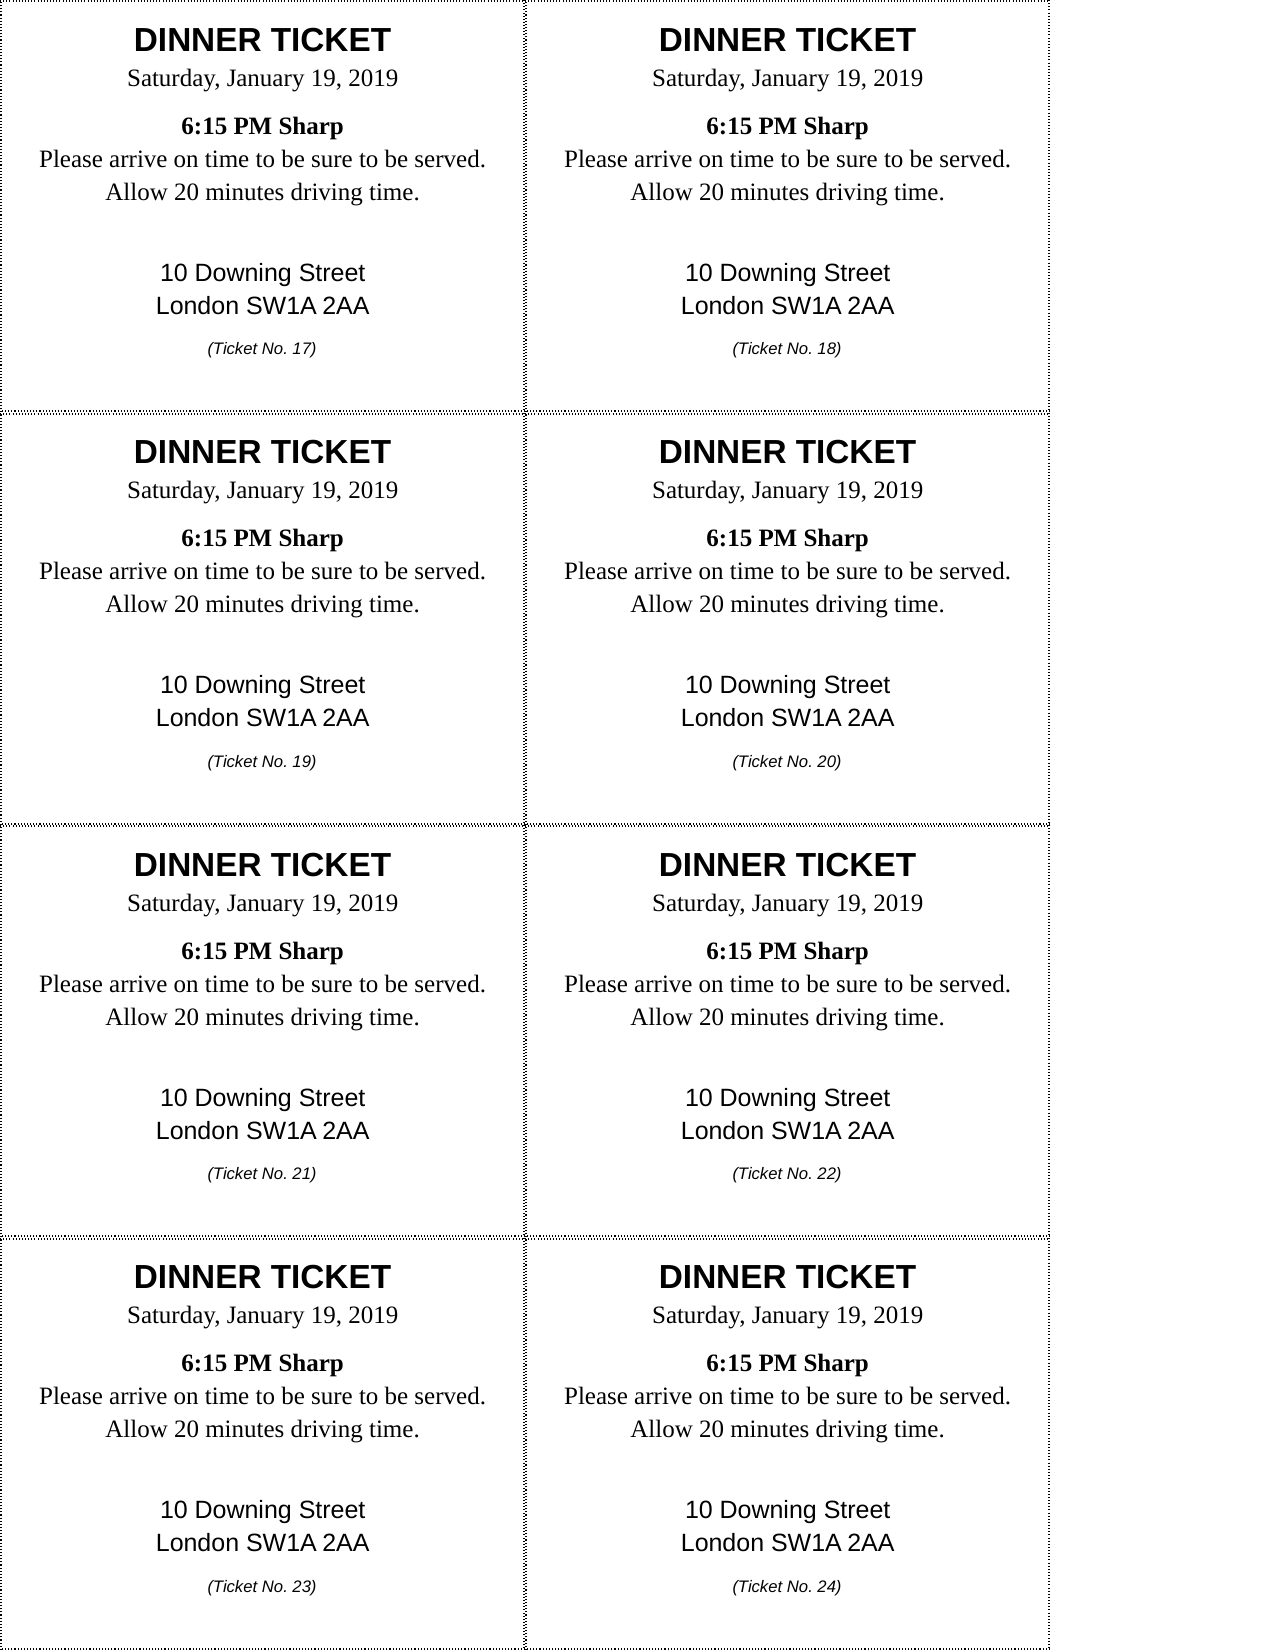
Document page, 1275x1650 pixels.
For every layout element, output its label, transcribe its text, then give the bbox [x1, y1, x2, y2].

text 6:15 PM Sharp Please arrive on time to be sure to be served. Allow 20 minutes driving time. [5, 1348, 520, 1443]
text 6:15 PM Sharp Please arrive on time to be sure to be served. Allow 20 minutes driving time. [5, 936, 520, 1031]
text 6:15 PM Sharp Please arrive on time to be sure to be served. Allow 20 minutes driving time. [530, 936, 1045, 1031]
text 6:15 PM Sharp Please arrive on time to be sure to be served. Allow 20 minutes driving time. [5, 111, 520, 206]
text 10 Downing Street London SW1A 2AA [530, 1462, 1045, 1557]
text (Ticket No. 20) [530, 751, 1045, 771]
text 6:15 PM Sharp Please arrive on time to be sure to be served. Allow 20 minutes driving time. [5, 523, 520, 618]
text (Ticket No. 17) [5, 339, 520, 358]
text 6:15 PM Sharp Please arrive on time to be sure to be served. Allow 20 minutes driving time. [530, 111, 1045, 206]
text (Ticket No. 18) [530, 339, 1045, 358]
text DINNER TICKET Saturday, January 19, 2019 [530, 845, 1045, 917]
text 10 Downing Street London SW1A 2AA [530, 637, 1045, 732]
text 6:15 PM Sharp Please arrive on time to be sure to be served. Allow 20 minutes driving time. [530, 1348, 1045, 1443]
text 10 Downing Street London SW1A 2AA [5, 637, 520, 732]
text 10 Downing Street London SW1A 2AA [5, 225, 520, 320]
text 6:15 PM Sharp Please arrive on time to be sure to be served. Allow 20 minutes driving time. [530, 523, 1045, 618]
text 10 Downing Street London SW1A 2AA [530, 1050, 1045, 1145]
text 10 Downing Street London SW1A 2AA [5, 1050, 520, 1145]
text DINNER TICKET Saturday, January 19, 2019 [5, 20, 520, 92]
text DINNER TICKET Saturday, January 19, 2019 [5, 845, 520, 917]
text DINNER TICKET Saturday, January 19, 2019 [530, 433, 1045, 504]
text DINNER TICKET Saturday, January 19, 2019 [530, 20, 1045, 92]
text DINNER TICKET Saturday, January 19, 2019 [5, 433, 520, 504]
text DINNER TICKET Saturday, January 19, 2019 [530, 1258, 1045, 1329]
text (Ticket No. 19) [5, 751, 520, 771]
text (Ticket No. 23) [5, 1576, 520, 1596]
text (Ticket No. 22) [530, 1164, 1045, 1183]
text (Ticket No. 24) [530, 1576, 1045, 1596]
text DINNER TICKET Saturday, January 19, 2019 [5, 1258, 520, 1329]
text (Ticket No. 21) [5, 1164, 520, 1183]
text 10 Downing Street London SW1A 2AA [530, 225, 1045, 320]
text 10 Downing Street London SW1A 2AA [5, 1462, 520, 1557]
